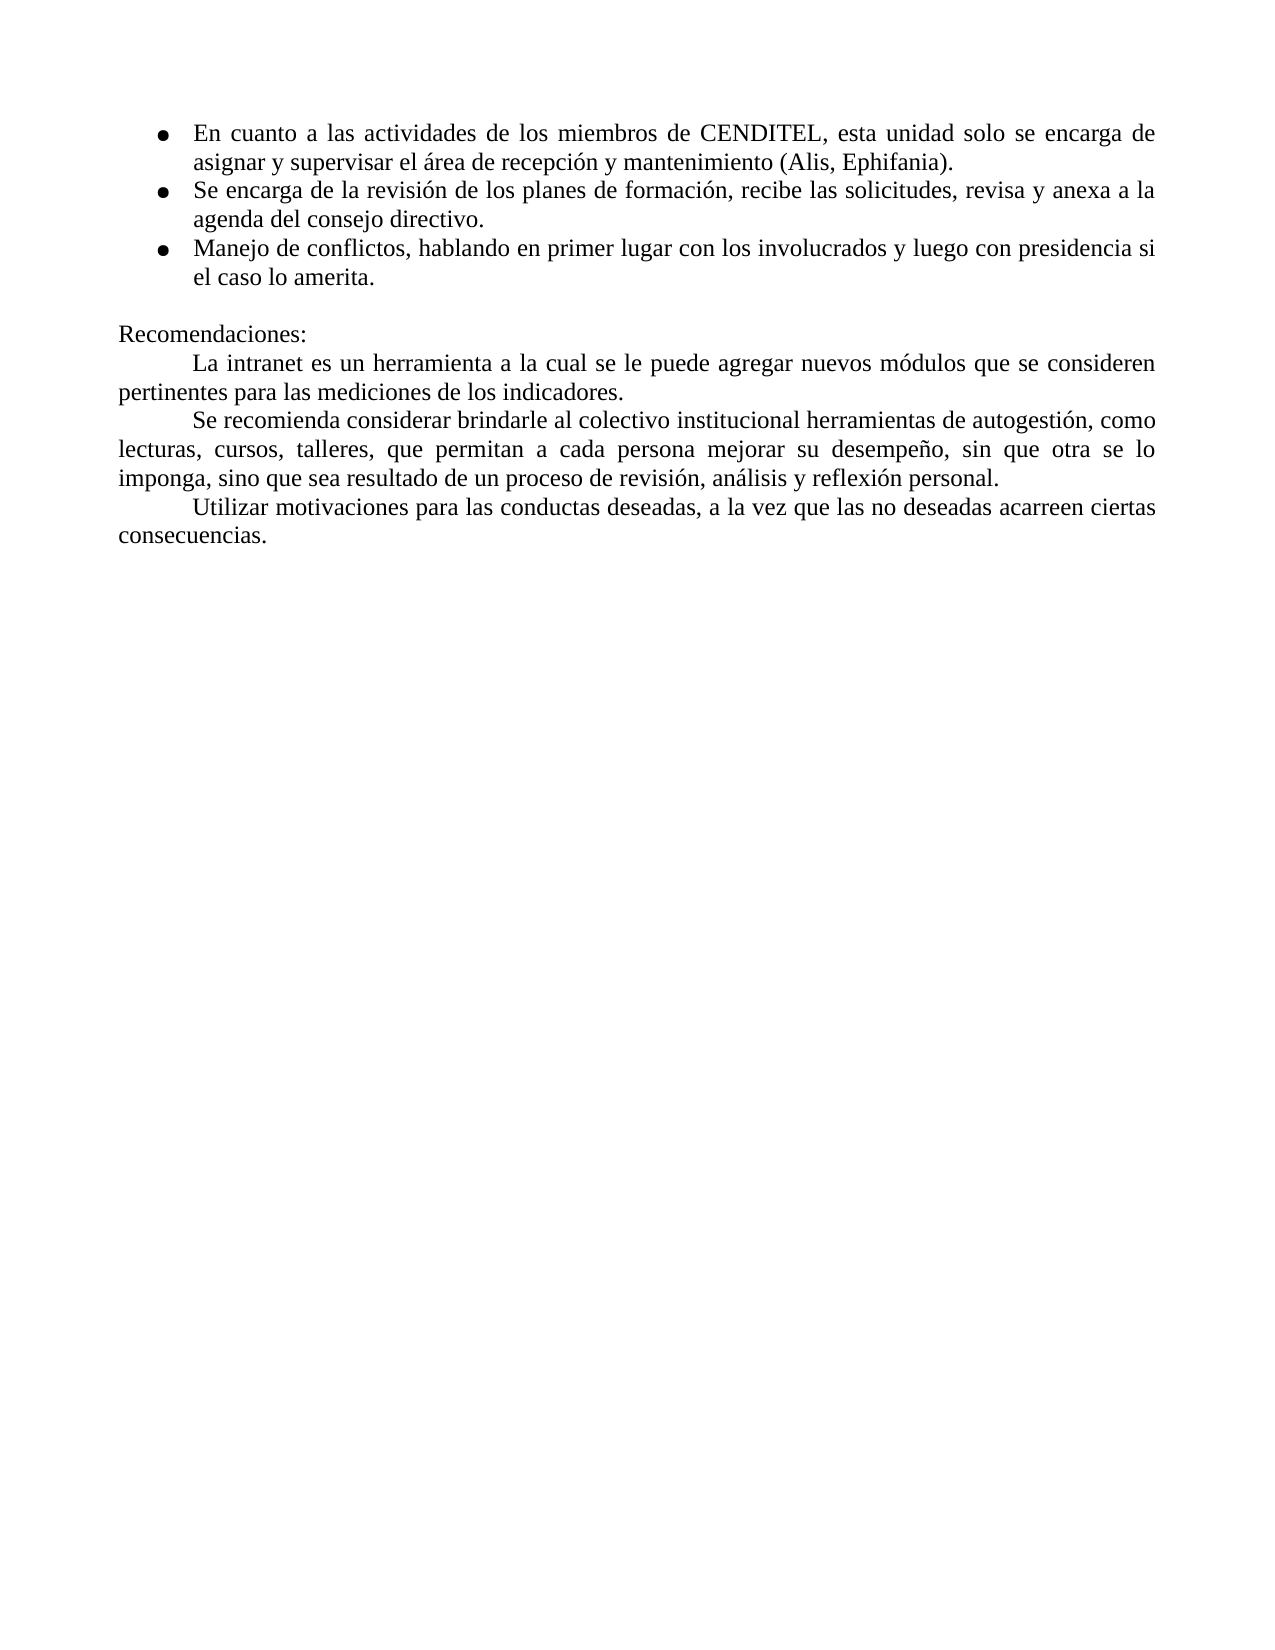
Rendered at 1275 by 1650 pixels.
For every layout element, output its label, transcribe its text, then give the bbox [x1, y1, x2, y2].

text La intranet es un herramienta a la cual se le puede agregar nuevos módulos que se consideren pertinentes para las mediciones de los indicadores. [118, 348, 1157, 406]
text Utilizar motivaciones para las conductas deseadas, a la vez que las no deseadas acarreen ciertas consecuencias. [118, 492, 1157, 549]
list Manejo de conflictos, hablando en primer lugar con los involucrados y luego con presidencia si el caso lo amerita. [156, 233, 1157, 291]
text Se recomienda considerar brindarle al colectivo institucional herramientas de autogestión, como lecturas, cursos, talleres, que permitan a cada persona mejorar su desempeño, sin que otra se lo imponga, sino que sea resultado de un proceso de revisión, análisis y reflexión personal. [118, 406, 1157, 492]
list Se encarga de la revisión de los planes de formación, recibe las solicitudes, revisa y anexa a la agenda del consejo directivo. [156, 176, 1157, 233]
list En cuanto a las actividades de los miembros de CENDITEL, esta unidad solo se encarga de asignar y supervisar el área de recepción y mantenimiento (Alis, Ephifania). [156, 118, 1157, 176]
text Recomendaciones: [118, 319, 1157, 348]
